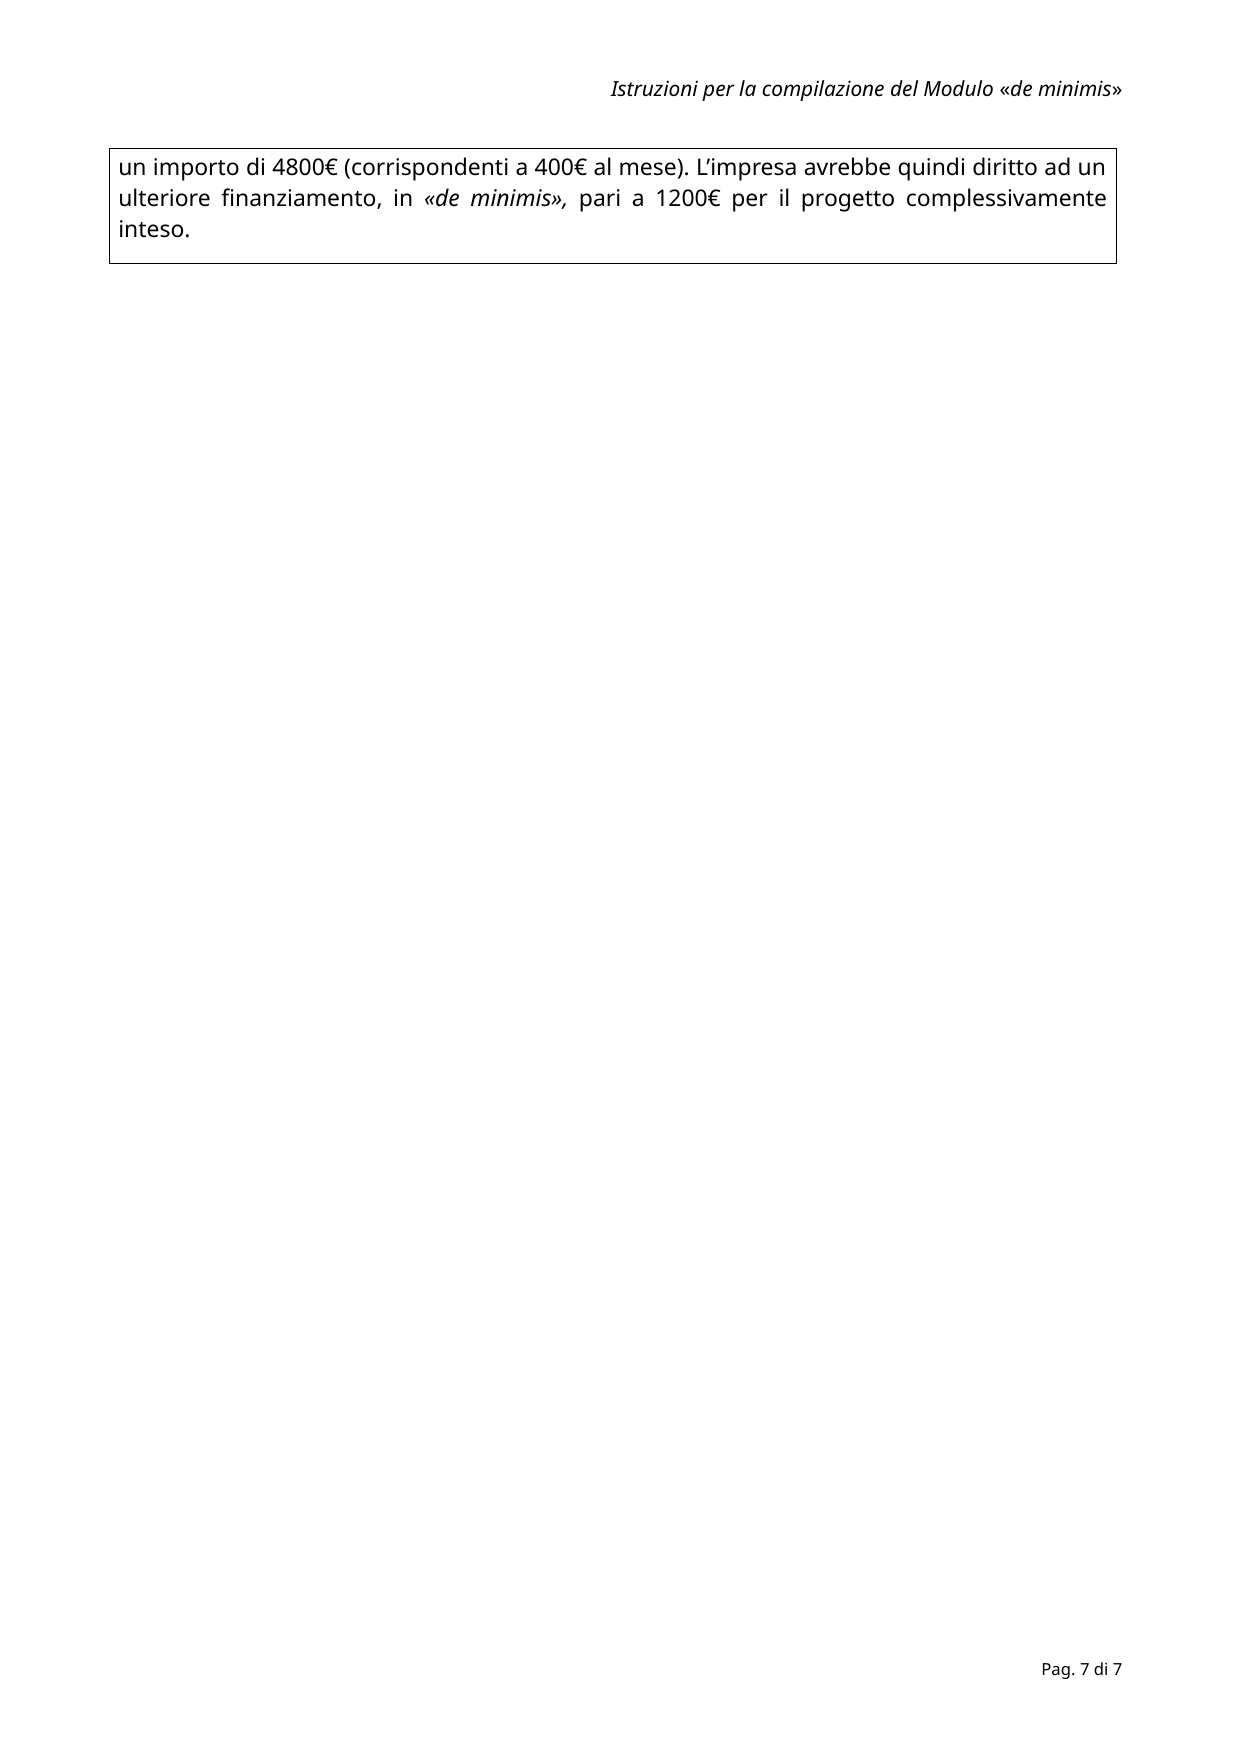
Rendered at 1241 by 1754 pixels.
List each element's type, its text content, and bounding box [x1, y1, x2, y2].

text un importo di 4800€ (corrispondenti a 400€ al mese). L’impresa avrebbe quindi diritto ad un ulteriore finanziamento, in «de minimis», pari a 1200€ per il progetto complessivamente inteso. [110, 149, 1116, 263]
